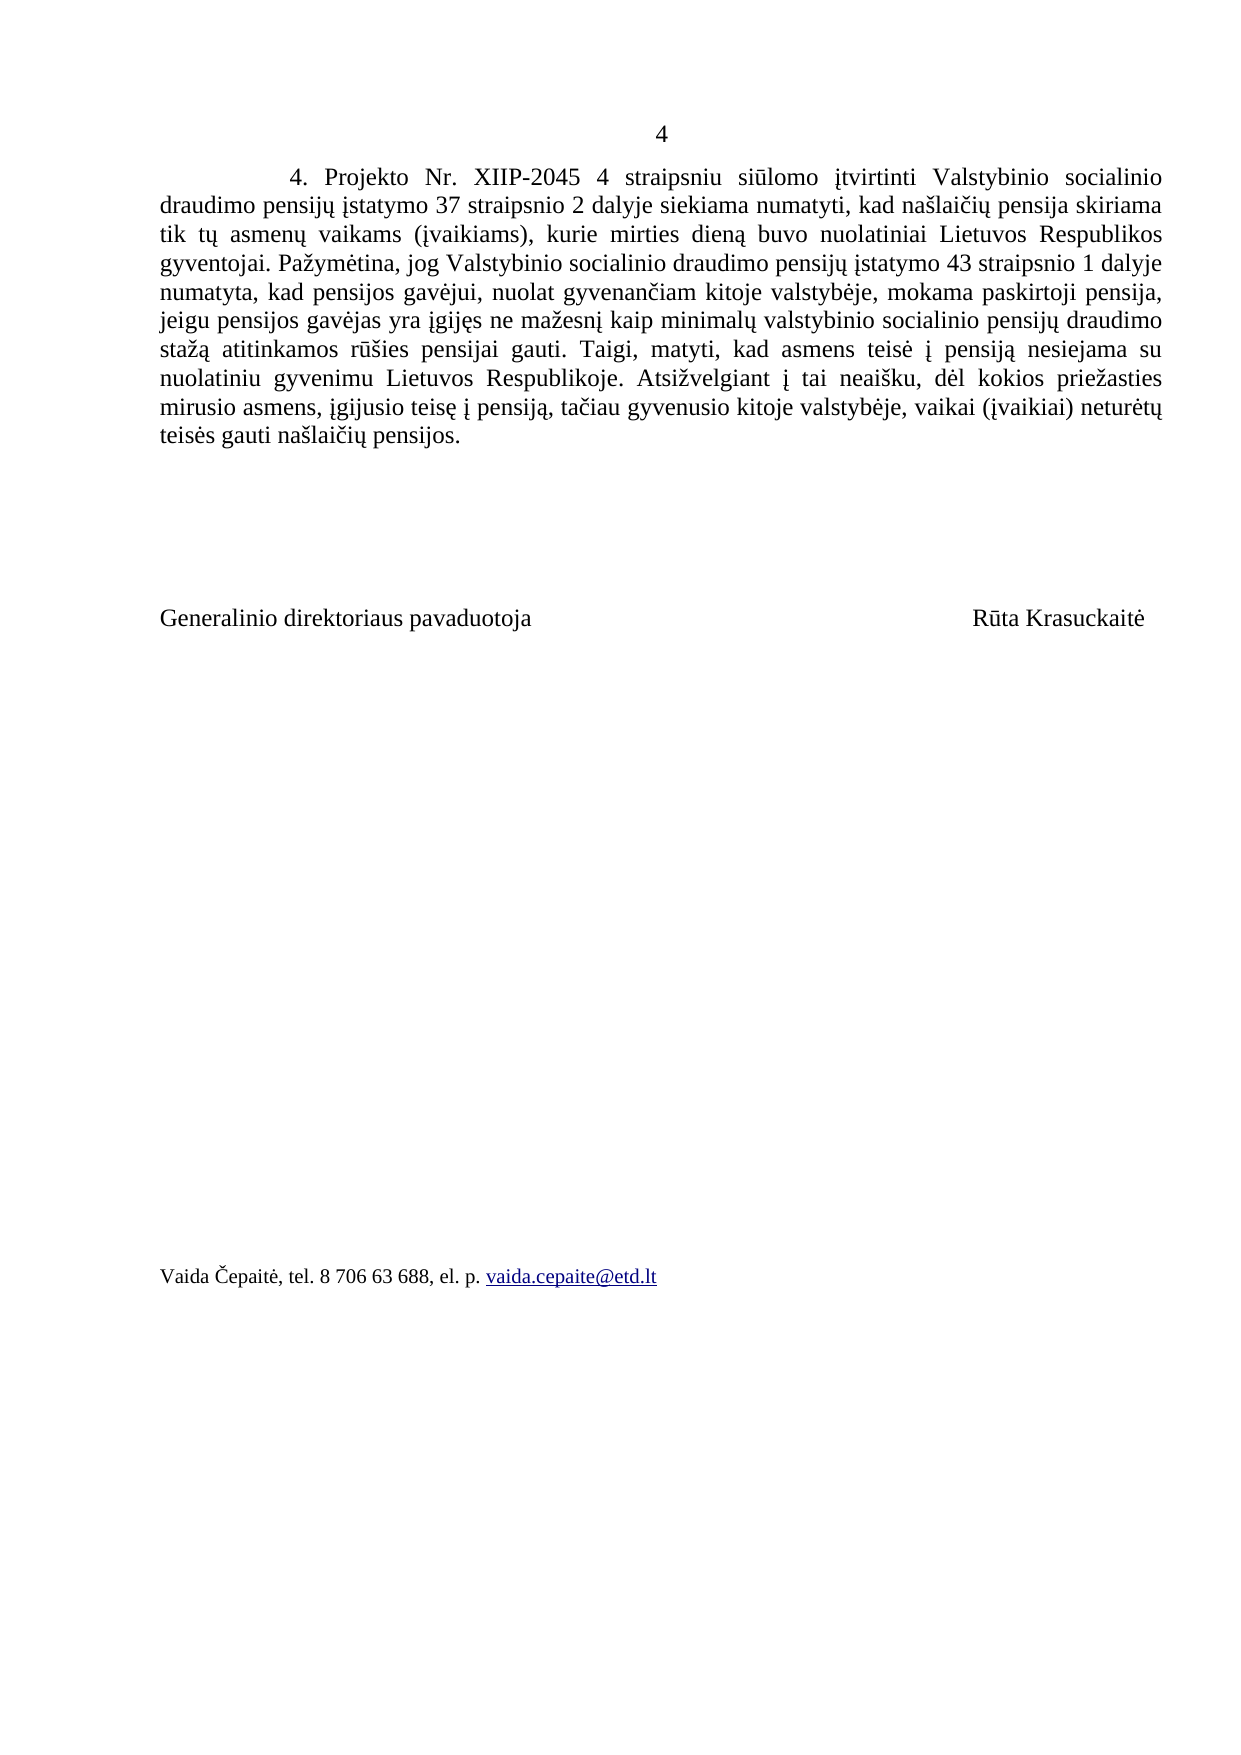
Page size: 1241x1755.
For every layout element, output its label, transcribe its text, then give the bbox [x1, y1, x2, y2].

text Vaida Čepaitė, tel. 8 706 63 688, el. p. vaida.cepaite@etd.lt [159, 1264, 1163, 1288]
text 4. Projekto Nr. XIIP-2045 4 straipsniu siūlomo įtvirtinti Valstybinio socialinio draudimo pensijų įstatymo 37 straipsnio 2 dalyje siekiama numatyti, kad našlaičių pensija skiriama tik tų asmenų vaikams (įvaikiams), kurie mirties dieną buvo nuolatiniai Lietuvos Respublikos gyventojai. Pažymėtina, jog Valstybinio socialinio draudimo pensijų įstatymo 43 straipsnio 1 dalyje numatyta, kad pensijos gavėjui, nuolat gyvenančiam kitoje valstybėje, mokama paskirtoji pensija, jeigu pensijos gavėjas yra įgijęs ne mažesnį kaip minimalų valstybinio socialinio pensijų draudimo stažą atitinkamos rūšies pensijai gauti. Taigi, matyti, kad asmens teisė į pensiją nesiejama su nuolatiniu gyvenimu Lietuvos Respublikoje. Atsižvelgiant į tai neaišku, dėl kokios priežasties mirusio asmens, įgijusio teisę į pensiją, tačiau gyvenusio kitoje valstybėje, vaikai (įvaikiai) neturėtų teisės gauti našlaičių pensijos. [159, 162, 1163, 449]
text Generalinio direktoriaus pavaduotoja Rūta Krasuckaitė [159, 603, 1147, 632]
